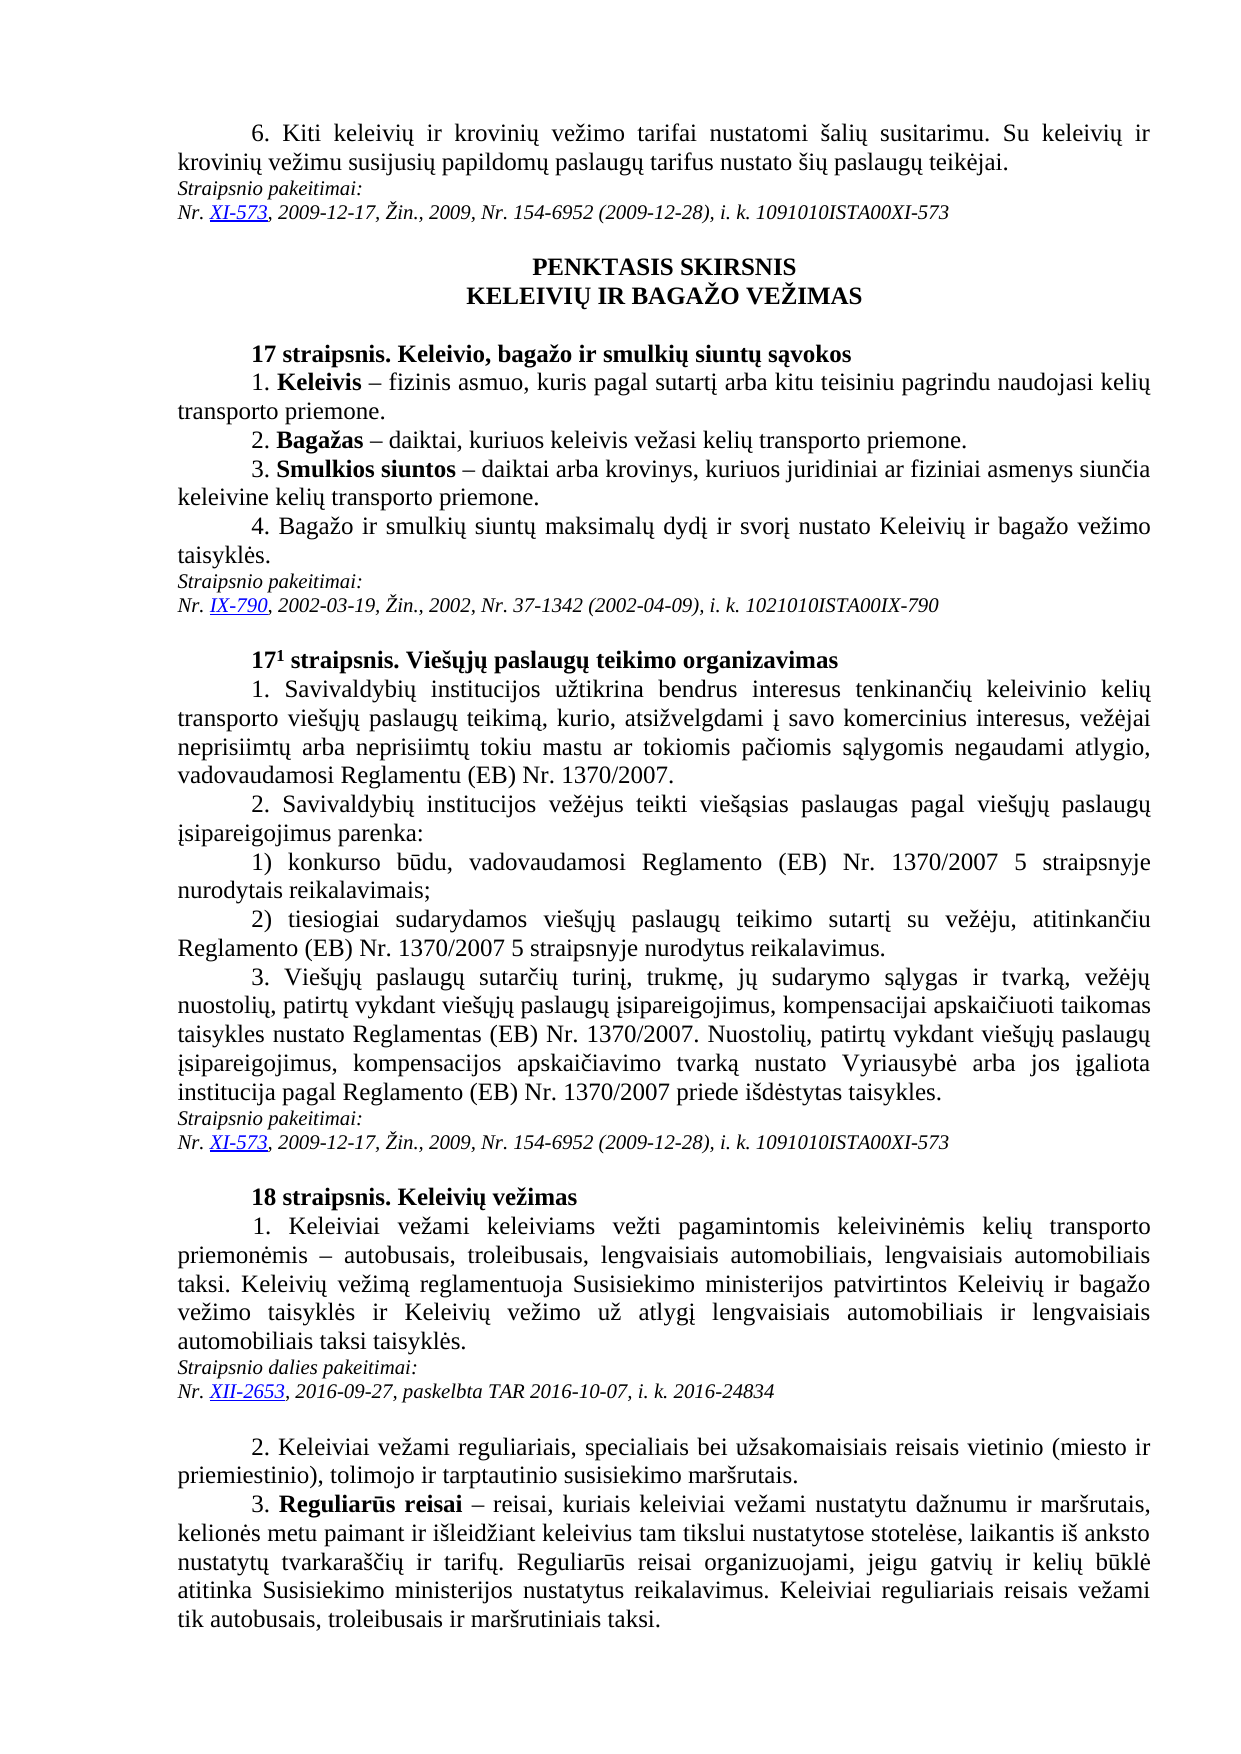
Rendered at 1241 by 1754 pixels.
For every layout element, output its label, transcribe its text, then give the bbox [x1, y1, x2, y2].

text 2. Keleiviai vežami reguliariais, specialiais bei užsakomaisiais reisais vietinio (miesto ir priemiestinio), tolimojo ir tarptautinio susisiekimo maršrutais. [177, 1432, 1152, 1489]
text 4. Bagažo ir smulkių siuntų maksimalų dydį ir svorį nustato Keleivių ir bagažo vežimo taisyklės. [177, 511, 1152, 569]
text Straipsnio dalies pakeitimai: [177, 1355, 1152, 1379]
text Keleivių ir bagažo vežimas [177, 281, 1152, 310]
text PENKTASIS skirsnis [177, 252, 1152, 281]
text 2. Bagažas – daiktai, kuriuos keleivis vežasi kelių transporto priemone. [177, 425, 1152, 454]
text Nr. IX-790, 2002-03-19, Žin., 2002, Nr. 37-1342 (2002-04-09), i. k. 1021010ISTA00IX-790 [177, 593, 1152, 617]
text Nr. XI-573, 2009-12-17, Žin., 2009, Nr. 154-6952 (2009-12-28), i. k. 1091010ISTA00XI-573 [177, 1130, 1152, 1154]
text 6. Kiti keleivių ir krovinių vežimo tarifai nustatomi šalių susitarimu. Su keleivių ir krovinių vežimu susijusių papildomų paslaugų tarifus nustato šių paslaugų teikėjai. [177, 118, 1152, 176]
text 1. Savivaldybių institucijos užtikrina bendrus interesus tenkinančių keleivinio kelių transporto viešųjų paslaugų teikimą, kurio, atsižvelgdami į savo komercinius interesus, vežėjai neprisiimtų arba neprisiimtų tokiu mastu ar tokiomis pačiomis sąlygomis negaudami atlygio, vadovaudamosi Reglamentu (EB) Nr. 1370/2007. [177, 674, 1152, 789]
text Nr. XII-2653, 2016-09-27, paskelbta TAR 2016-10-07, i. k. 2016-24834 [177, 1379, 1152, 1403]
text Straipsnio pakeitimai: [177, 1106, 1152, 1130]
text Nr. XI-573, 2009-12-17, Žin., 2009, Nr. 154-6952 (2009-12-28), i. k. 1091010ISTA00XI-573 [177, 200, 1152, 224]
text Straipsnio pakeitimai: [177, 569, 1152, 593]
text Straipsnio pakeitimai: [177, 176, 1152, 200]
text 171 straipsnis. Viešųjų paslaugų teikimo organizavimas [177, 646, 1152, 674]
text 3. Smulkios siuntos – daiktai arba krovinys, kuriuos juridiniai ar fiziniai asmenys siunčia keleivine kelių transporto priemone. [177, 454, 1152, 511]
text 3. Viešųjų paslaugų sutarčių turinį, trukmę, jų sudarymo sąlygas ir tvarką, vežėjų nuostolių, patirtų vykdant viešųjų paslaugų įsipareigojimus, kompensacijai apskaičiuoti taikomas taisykles nustato Reglamentas (EB) Nr. 1370/2007. Nuostolių, patirtų vykdant viešųjų paslaugų įsipareigojimus, kompensacijos apskaičiavimo tvarką nustato Vyriausybė arba jos įgaliota institucija pagal Reglamento (EB) Nr. 1370/2007 priede išdėstytas taisykles. [177, 962, 1152, 1106]
text 1. Keleivis – fizinis asmuo, kuris pagal sutartį arba kitu teisiniu pagrindu naudojasi kelių transporto priemone. [177, 367, 1152, 425]
text 2. Savivaldybių institucijos vežėjus teikti viešąsias paslaugas pagal viešųjų paslaugų įsipareigojimus parenka: [177, 789, 1152, 847]
text 1. Keleiviai vežami keleiviams vežti pagamintomis keleivinėmis kelių transporto priemonėmis – autobusais, troleibusais, lengvaisiais automobiliais, lengvaisiais automobiliais taksi. Keleivių vežimą reglamentuoja Susisiekimo ministerijos patvirtintos Keleivių ir bagažo vežimo taisyklės ir Keleivių vežimo už atlygį lengvaisiais automobiliais ir lengvaisiais automobiliais taksi taisyklės. [177, 1211, 1152, 1355]
text 1) konkurso būdu, vadovaudamosi Reglamento (EB) Nr. 1370/2007 5 straipsnyje nurodytais reikalavimais; [177, 847, 1152, 904]
text 17 straipsnis. Keleivio, bagažo ir smulkių siuntų sąvokos [177, 339, 1152, 367]
text 2) tiesiogiai sudarydamos viešųjų paslaugų teikimo sutartį su vežėju, atitinkančiu Reglamento (EB) Nr. 1370/2007 5 straipsnyje nurodytus reikalavimus. [177, 904, 1152, 962]
text 3. Reguliarūs reisai – reisai, kuriais keleiviai vežami nustatytu dažnumu ir maršrutais, kelionės metu paimant ir išleidžiant keleivius tam tikslui nustatytose stotelėse, laikantis iš anksto nustatytų tvarkaraščių ir tarifų. Reguliarūs reisai organizuojami, jeigu gatvių ir kelių būklė atitinka Susisiekimo ministerijos nustatytus reikalavimus. Keleiviai reguliariais reisais vežami tik autobusais, troleibusais ir maršrutiniais taksi. [177, 1489, 1152, 1633]
text 18 straipsnis. Keleivių vežimas [177, 1182, 1152, 1211]
